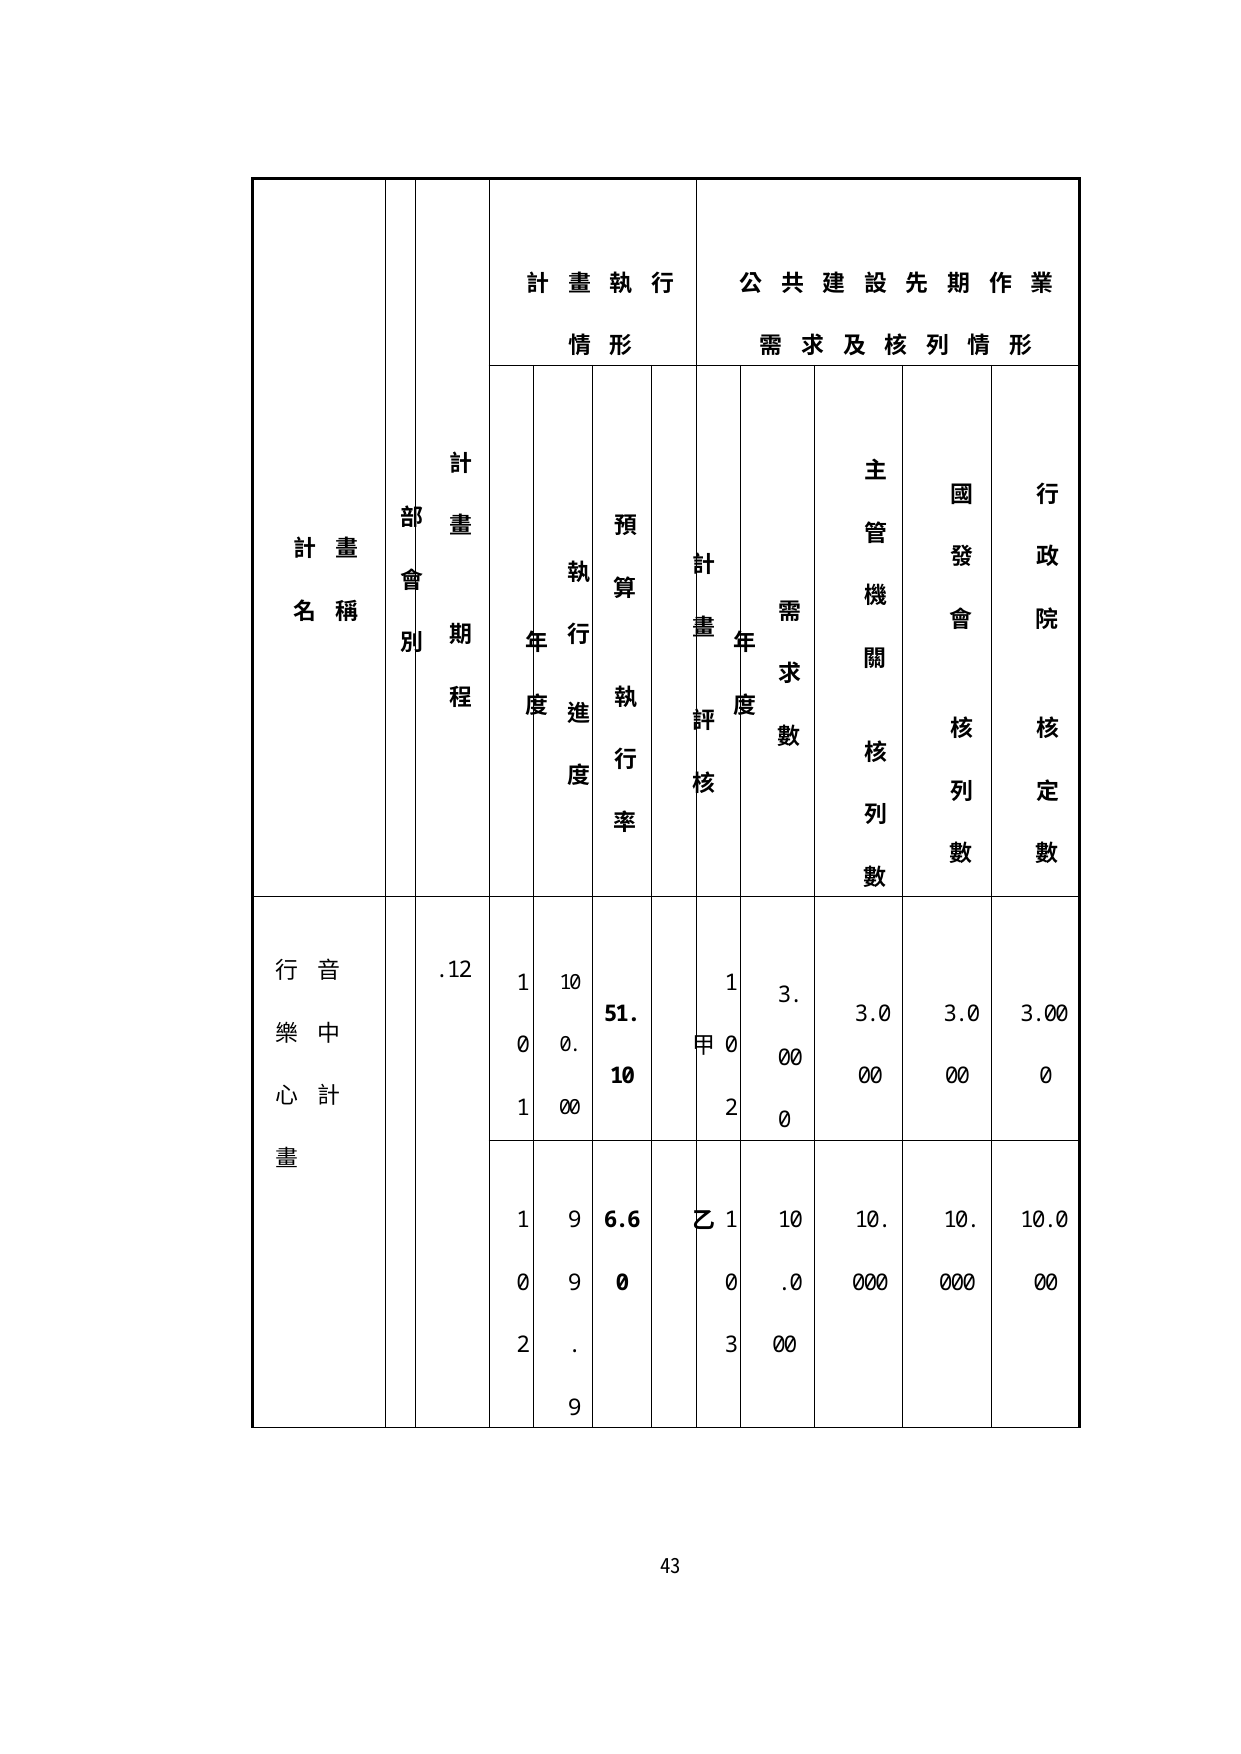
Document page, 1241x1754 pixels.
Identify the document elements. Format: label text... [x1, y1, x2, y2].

table_cell 103 [697, 1141, 740, 1427]
table_cell 102 [490, 1141, 533, 1427]
table_cell 51.10 [593, 897, 651, 1140]
table_cell 甲 [652, 897, 696, 1140]
table_header 計畫 期程 [416, 180, 489, 896]
table_cell 10.000 [992, 1141, 1078, 1427]
table_cell 國發會 核列數 [903, 366, 991, 896]
table_header 部會別 [386, 180, 415, 896]
table_cell 99.9 [534, 1141, 592, 1427]
table_cell 100.00 [534, 897, 592, 1140]
table_cell 主管機關 核列數 [815, 366, 902, 896]
table_cell 101 [490, 897, 533, 1140]
table_cell 98.10- 104.12 [416, 897, 489, 1427]
table_cell 3.000 [815, 897, 902, 1140]
table_cell 3.000 [741, 897, 814, 1140]
table_cell 執行 進度 [534, 366, 592, 896]
table_cell 行政院 核定數 [992, 366, 1078, 896]
table_cell 3.000 [992, 897, 1078, 1140]
table_cell 行音樂中心計畫 [254, 897, 385, 1427]
table_cell 文化部 [386, 897, 415, 1427]
table_header 計畫執行情形 [490, 180, 696, 365]
table_cell 6.60 [593, 1141, 651, 1427]
table_cell 10.000 [741, 1141, 814, 1427]
table_header 計畫名稱 [254, 180, 385, 896]
table_header 公共建設先期作業需求及核列情形 [697, 180, 1078, 365]
table_cell 計畫 評核 [652, 366, 696, 896]
table_cell 年度 [490, 366, 533, 896]
table_cell 3.000 [903, 897, 991, 1140]
table_cell 10.000 [815, 1141, 902, 1427]
table_cell 年度 [697, 366, 740, 896]
table_cell 10.000 [903, 1141, 991, 1427]
table_cell 102 [697, 897, 740, 1140]
table_cell 乙 [652, 1141, 696, 1427]
table_cell 預算 執行率 [593, 366, 651, 896]
table_cell 需求數 [741, 366, 814, 896]
